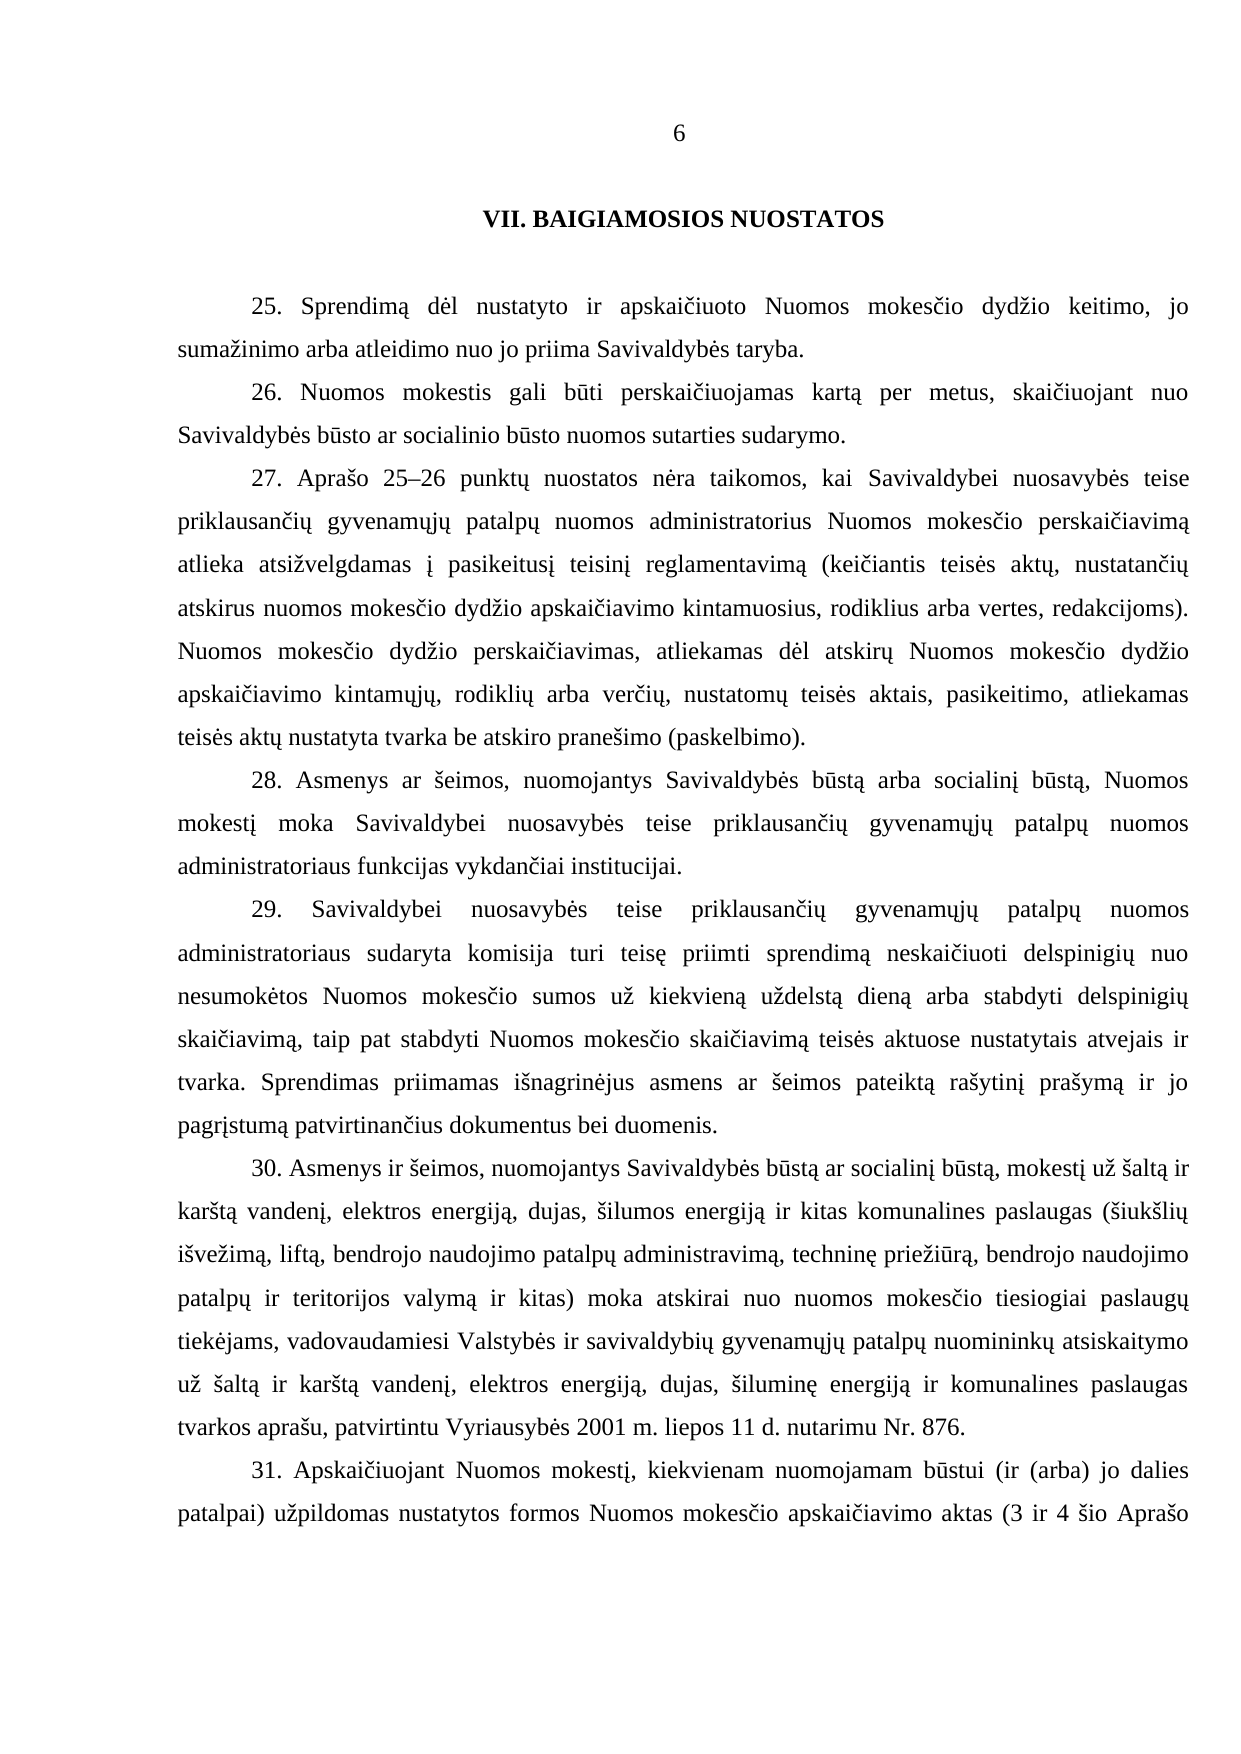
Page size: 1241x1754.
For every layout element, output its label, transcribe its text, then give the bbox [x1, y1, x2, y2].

text 27. Aprašo 25–26 punktų nuostatos nėra taikomos, kai Savivaldybei nuosavybės teise priklausančių gyvenamųjų patalpų nuomos administratorius Nuomos mokesčio perskaičiavimą atlieka atsižvelgdamas į pasikeitusį teisinį reglamentavimą (keičiantis teisės aktų, nustatančių atskirus nuomos mokesčio dydžio apskaičiavimo kintamuosius, rodiklius arba vertes, redakcijoms). Nuomos mokesčio dydžio perskaičiavimas, atliekamas dėl atskirų Nuomos mokesčio dydžio apskaičiavimo kintamųjų, rodiklių arba verčių, nustatomų teisės aktais, pasikeitimo, atliekamas teisės aktų nustatyta tvarka be atskiro pranešimo (paskelbimo). [177, 463, 1190, 751]
text 25. Sprendimą dėl nustatyto ir apskaičiuoto Nuomos mokesčio dydžio keitimo, jo sumažinimo arba atleidimo nuo jo priima Savivaldybės taryba. [177, 291, 1190, 363]
text 30. Asmenys ir šeimos, nuomojantys Savivaldybės būstą ar socialinį būstą, mokestį už šaltą ir karštą vandenį, elektros energiją, dujas, šilumos energiją ir kitas komunalines paslaugas (šiukšlių išvežimą, liftą, bendrojo naudojimo patalpų administravimą, techninę priežiūrą, bendrojo naudojimo patalpų ir teritorijos valymą ir kitas) moka atskirai nuo nuomos mokesčio tiesiogiai paslaugų tiekėjams, vadovaudamiesi Valstybės ir savivaldybių gyvenamųjų patalpų nuomininkų atsiskaitymo už šaltą ir karštą vandenį, elektros energiją, dujas, šiluminę energiją ir komunalines paslaugas tvarkos aprašu, patvirtintu Vyriausybės 2001 m. liepos 11 d. nutarimu Nr. 876. [177, 1153, 1190, 1441]
text 29. Savivaldybei nuosavybės teise priklausančių gyvenamųjų patalpų nuomos administratoriaus sudaryta komisija turi teisę priimti sprendimą neskaičiuoti delspinigių nuo nesumokėtos Nuomos mokesčio sumos už kiekvieną uždelstą dieną arba stabdyti delspinigių skaičiavimą, taip pat stabdyti Nuomos mokesčio skaičiavimą teisės aktuose nustatytais atvejais ir tvarka. Sprendimas priimamas išnagrinėjus asmens ar šeimos pateiktą rašytinį prašymą ir jo pagrįstumą patvirtinančius dokumentus bei duomenis. [177, 894, 1190, 1139]
text 26. Nuomos mokestis gali būti perskaičiuojamas kartą per metus, skaičiuojant nuo Savivaldybės būsto ar socialinio būsto nuomos sutarties sudarymo. [177, 377, 1190, 449]
text VII. BAIGIAMOSIOS NUOSTATOS [177, 204, 1190, 233]
text 28. Asmenys ar šeimos, nuomojantys Savivaldybės būstą arba socialinį būstą, Nuomos mokestį moka Savivaldybei nuosavybės teise priklausančių gyvenamųjų patalpų nuomos administratoriaus funkcijas vykdančiai institucijai. [177, 765, 1190, 880]
text 31. Apskaičiuojant Nuomos mokestį, kiekvienam nuomojamam būstui (ir (arba) jo dalies patalpai) užpildomas nustatytos formos Nuomos mokesčio apskaičiavimo aktas (3 ir 4 šio Aprašo [177, 1455, 1190, 1527]
